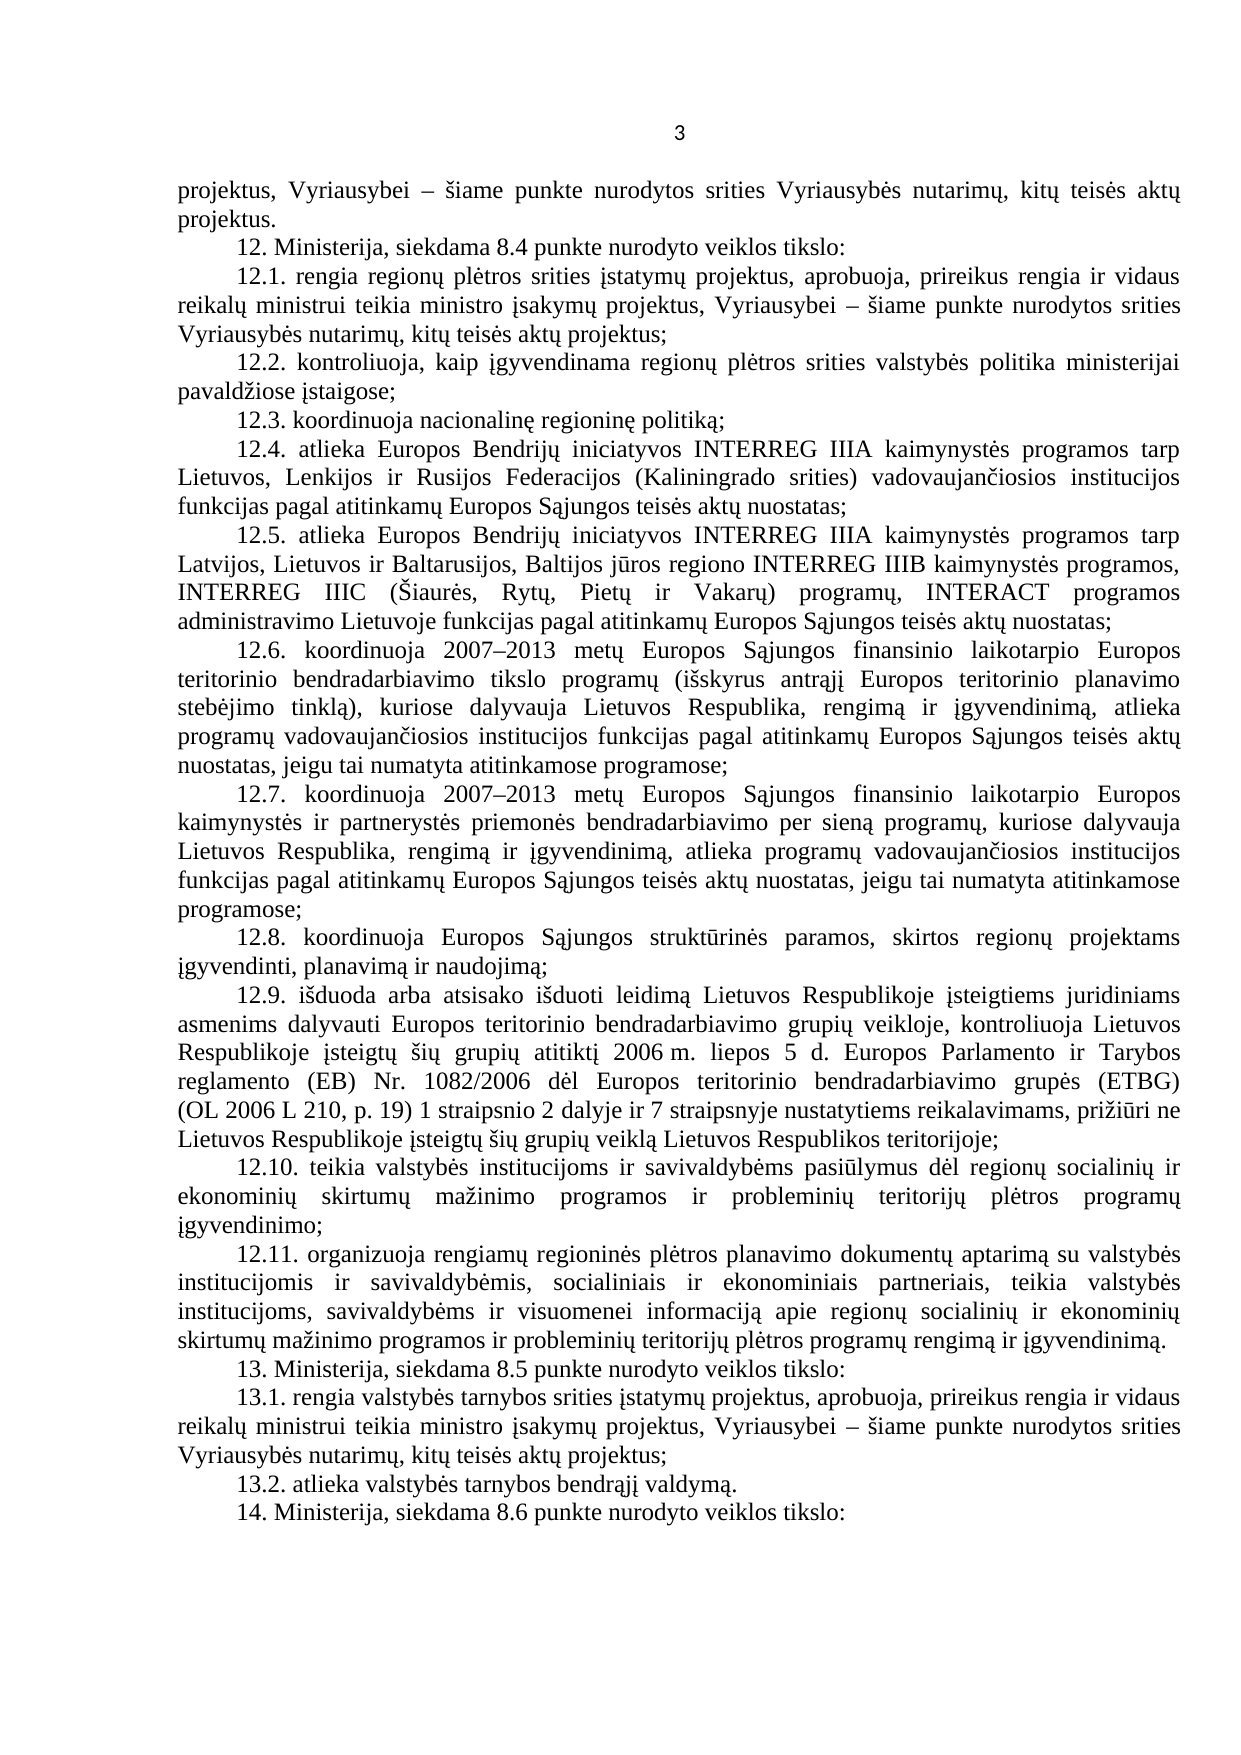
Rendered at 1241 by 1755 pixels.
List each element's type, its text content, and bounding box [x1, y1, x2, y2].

text 13.2. atlieka valstybės tarnybos bendrąjį valdymą. [177, 1469, 1181, 1497]
text 12.5. atlieka Europos Bendrijų iniciatyvos INTERREG IIIA kaimynystės programos tarp Latvijos, Lietuvos ir Baltarusijos, Baltijos jūros regiono INTERREG IIIB kaimynystės programos, INTERREG IIIC (Šiaurės, Rytų, Pietų ir Vakarų) programų, INTERACT programos administravimo Lietuvoje funkcijas pagal atitinkamų Europos Sąjungos teisės aktų nuostatas; [177, 520, 1181, 635]
text 13. Ministerija, siekdama 8.5 punkte nurodyto veiklos tikslo: [177, 1354, 1181, 1382]
text 12.2. kontroliuoja, kaip įgyvendinama regionų plėtros srities valstybės politika ministerijai pavaldžiose įstaigose; [177, 347, 1181, 405]
text 12.1. rengia regionų plėtros srities įstatymų projektus, aprobuoja, prireikus rengia ir vidaus reikalų ministrui teikia ministro įsakymų projektus, Vyriausybei – šiame punkte nurodytos srities Vyriausybės nutarimų, kitų teisės aktų projektus; [177, 261, 1181, 347]
text 12.3. koordinuoja nacionalinę regioninę politiką; [177, 405, 1181, 434]
text 13.1. rengia valstybės tarnybos srities įstatymų projektus, aprobuoja, prireikus rengia ir vidaus reikalų ministrui teikia ministro įsakymų projektus, Vyriausybei – šiame punkte nurodytos srities Vyriausybės nutarimų, kitų teisės aktų projektus; [177, 1382, 1181, 1469]
text 12.8. koordinuoja Europos Sąjungos struktūrinės paramos, skirtos regionų projektams įgyvendinti, planavimą ir naudojimą; [177, 922, 1181, 980]
text 12.7. koordinuoja 2007–2013 metų Europos Sąjungos finansinio laikotarpio Europos kaimynystės ir partnerystės priemonės bendradarbiavimo per sieną programų, kuriose dalyvauja Lietuvos Respublika, rengimą ir įgyvendinimą, atlieka programų vadovaujančiosios institucijos funkcijas pagal atitinkamų Europos Sąjungos teisės aktų nuostatas, jeigu tai numatyta atitinkamose programose; [177, 779, 1181, 922]
text projektus, Vyriausybei – šiame punkte nurodytos srities Vyriausybės nutarimų, kitų teisės aktų projektus. [177, 175, 1181, 232]
text 12.4. atlieka Europos Bendrijų iniciatyvos INTERREG IIIA kaimynystės programos tarp Lietuvos, Lenkijos ir Rusijos Federacijos (Kaliningrado srities) vadovaujančiosios institucijos funkcijas pagal atitinkamų Europos Sąjungos teisės aktų nuostatas; [177, 434, 1181, 520]
text 12.10. teikia valstybės institucijoms ir savivaldybėms pasiūlymus dėl regionų socialinių ir ekonominių skirtumų mažinimo programos ir probleminių teritorijų plėtros programų įgyvendinimo; [177, 1152, 1181, 1239]
text 12. Ministerija, siekdama 8.4 punkte nurodyto veiklos tikslo: [177, 232, 1181, 261]
text 12.11. organizuoja rengiamų regioninės plėtros planavimo dokumentų aptarimą su valstybės institucijomis ir savivaldybėmis, socialiniais ir ekonominiais partneriais, teikia valstybės institucijoms, savivaldybėms ir visuomenei informaciją apie regionų socialinių ir ekonominių skirtumų mažinimo programos ir probleminių teritorijų plėtros programų rengimą ir įgyvendinimą. [177, 1239, 1181, 1354]
text 12.9. išduoda arba atsisako išduoti leidimą Lietuvos Respublikoje įsteigtiems juridiniams asmenims dalyvauti Europos teritorinio bendradarbiavimo grupių veikloje, kontroliuoja Lietuvos Respublikoje įsteigtų šių grupių atitiktį 2006 m. liepos 5 d. Europos Parlamento ir Tarybos reglamento (EB) Nr. 1082/2006 dėl Europos teritorinio bendradarbiavimo grupės (ETBG) (OL 2006 L 210, p. 19) 1 straipsnio 2 dalyje ir 7 straipsnyje nustatytiems reikalavimams, prižiūri ne Lietuvos Respublikoje įsteigtų šių grupių veiklą Lietuvos Respublikos teritorijoje; [177, 980, 1181, 1152]
text 12.6. koordinuoja 2007–2013 metų Europos Sąjungos finansinio laikotarpio Europos teritorinio bendradarbiavimo tikslo programų (išskyrus antrąjį Europos teritorinio planavimo stebėjimo tinklą), kuriose dalyvauja Lietuvos Respublika, rengimą ir įgyvendinimą, atlieka programų vadovaujančiosios institucijos funkcijas pagal atitinkamų Europos Sąjungos teisės aktų nuostatas, jeigu tai numatyta atitinkamose programose; [177, 635, 1181, 779]
text 14. Ministerija, siekdama 8.6 punkte nurodyto veiklos tikslo: [177, 1497, 1181, 1526]
